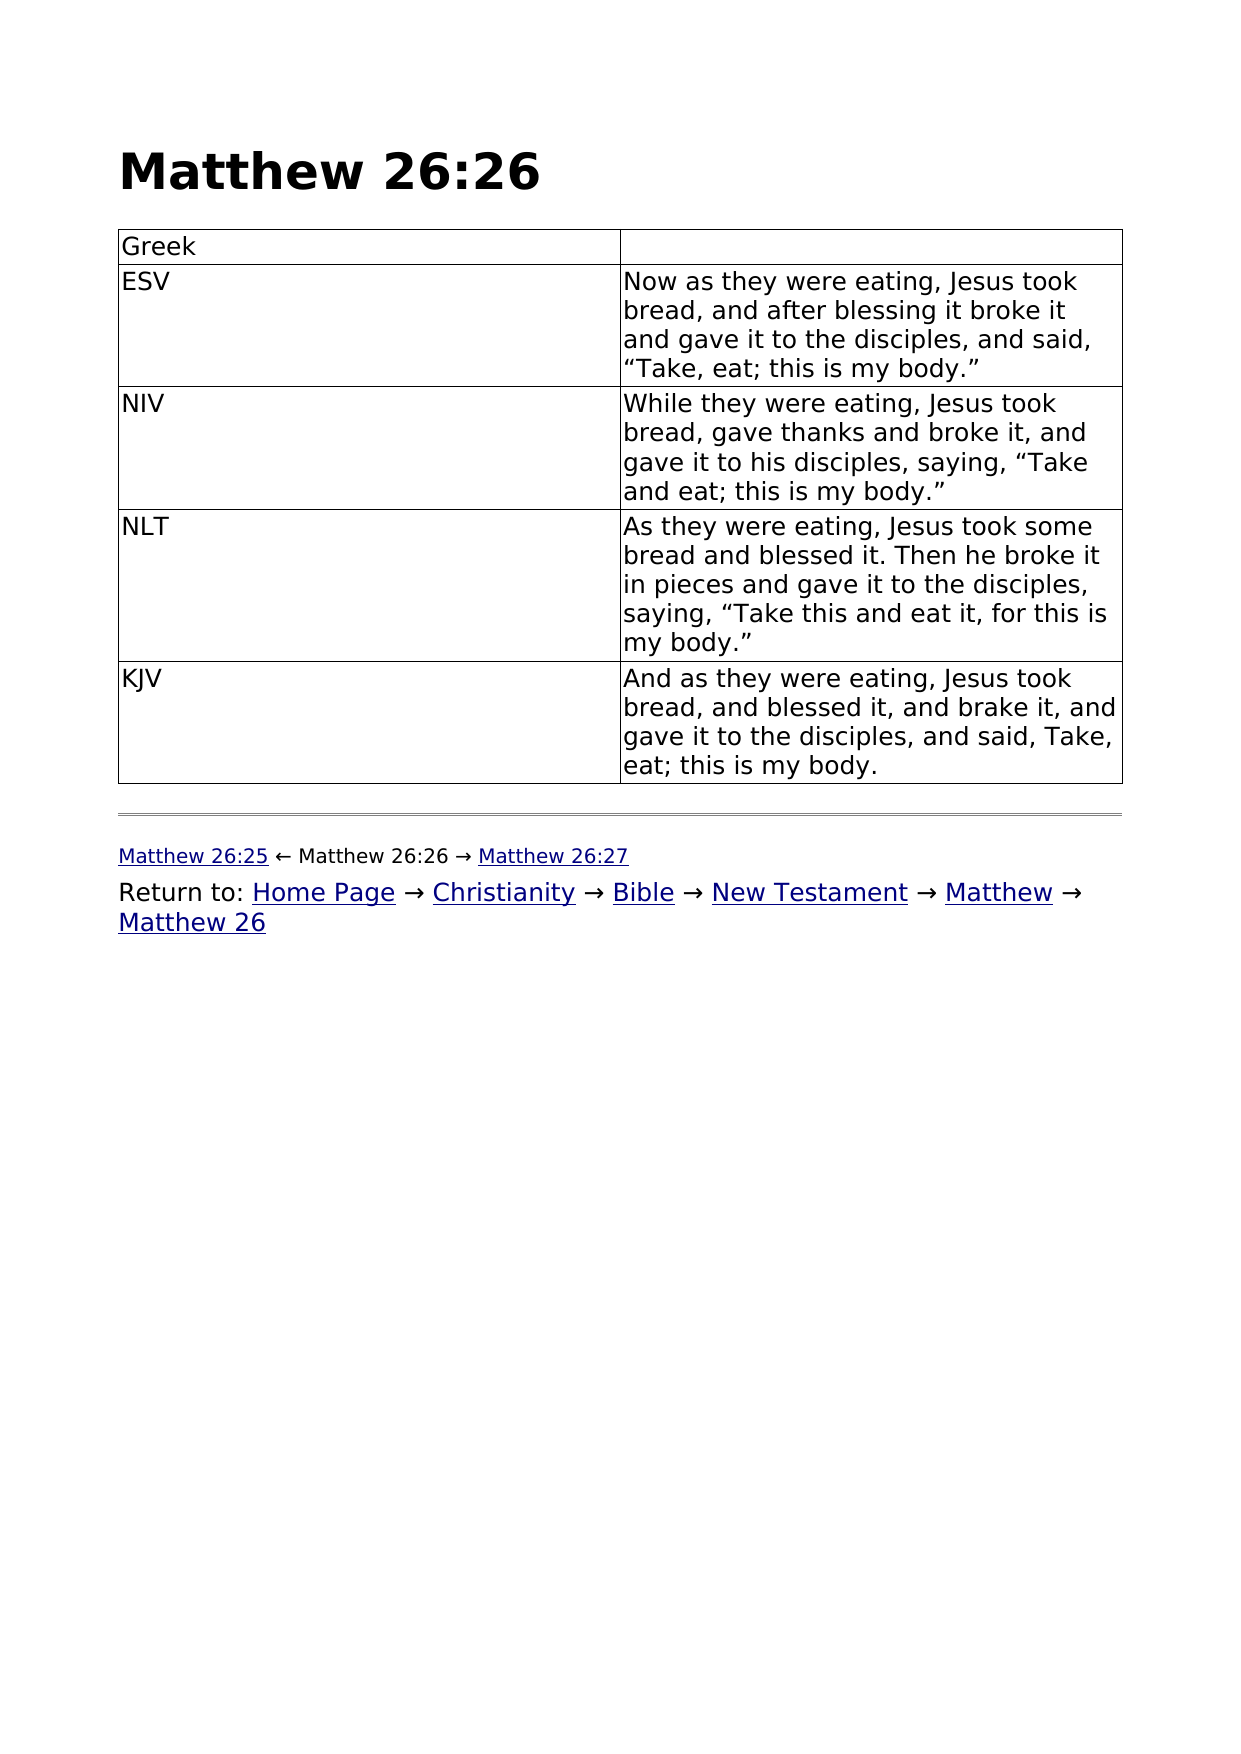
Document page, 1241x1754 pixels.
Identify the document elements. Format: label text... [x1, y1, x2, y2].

table_header Greek [119, 230, 620, 264]
table_cell As they were eating, Jesus took some bread and blessed it. Then he broke it in pieces and gave it to the disciples, saying, “Take this and eat it, for this is my body.” [621, 510, 1122, 661]
table_cell Now as they were eating, Jesus took bread, and after blessing it broke it and gave it to the disciples, and said, “Take, eat; this is my body.” [621, 265, 1122, 386]
table_cell And as they were eating, Jesus took bread, and blessed it, and brake it, and gave it to the disciples, and said, Take, eat; this is my body. [621, 662, 1122, 783]
table_cell NIV [119, 387, 620, 509]
table_header [621, 230, 1122, 264]
table_cell KJV [119, 662, 620, 783]
table_cell ESV [119, 265, 620, 386]
text Matthew 26:25 ← Matthew 26:26 → Matthew 26:27 [118, 844, 1122, 879]
table_cell NLT [119, 510, 620, 661]
text Return to: Home Page → Christianity → Bible → New Testament → Matthew → Matthew 26 [118, 879, 1122, 937]
table_cell While they were eating, Jesus took bread, gave thanks and broke it, and gave it to his disciples, saying, “Take and eat; this is my body.” [621, 387, 1122, 509]
subtitle Matthew 26:26 [118, 143, 1122, 201]
